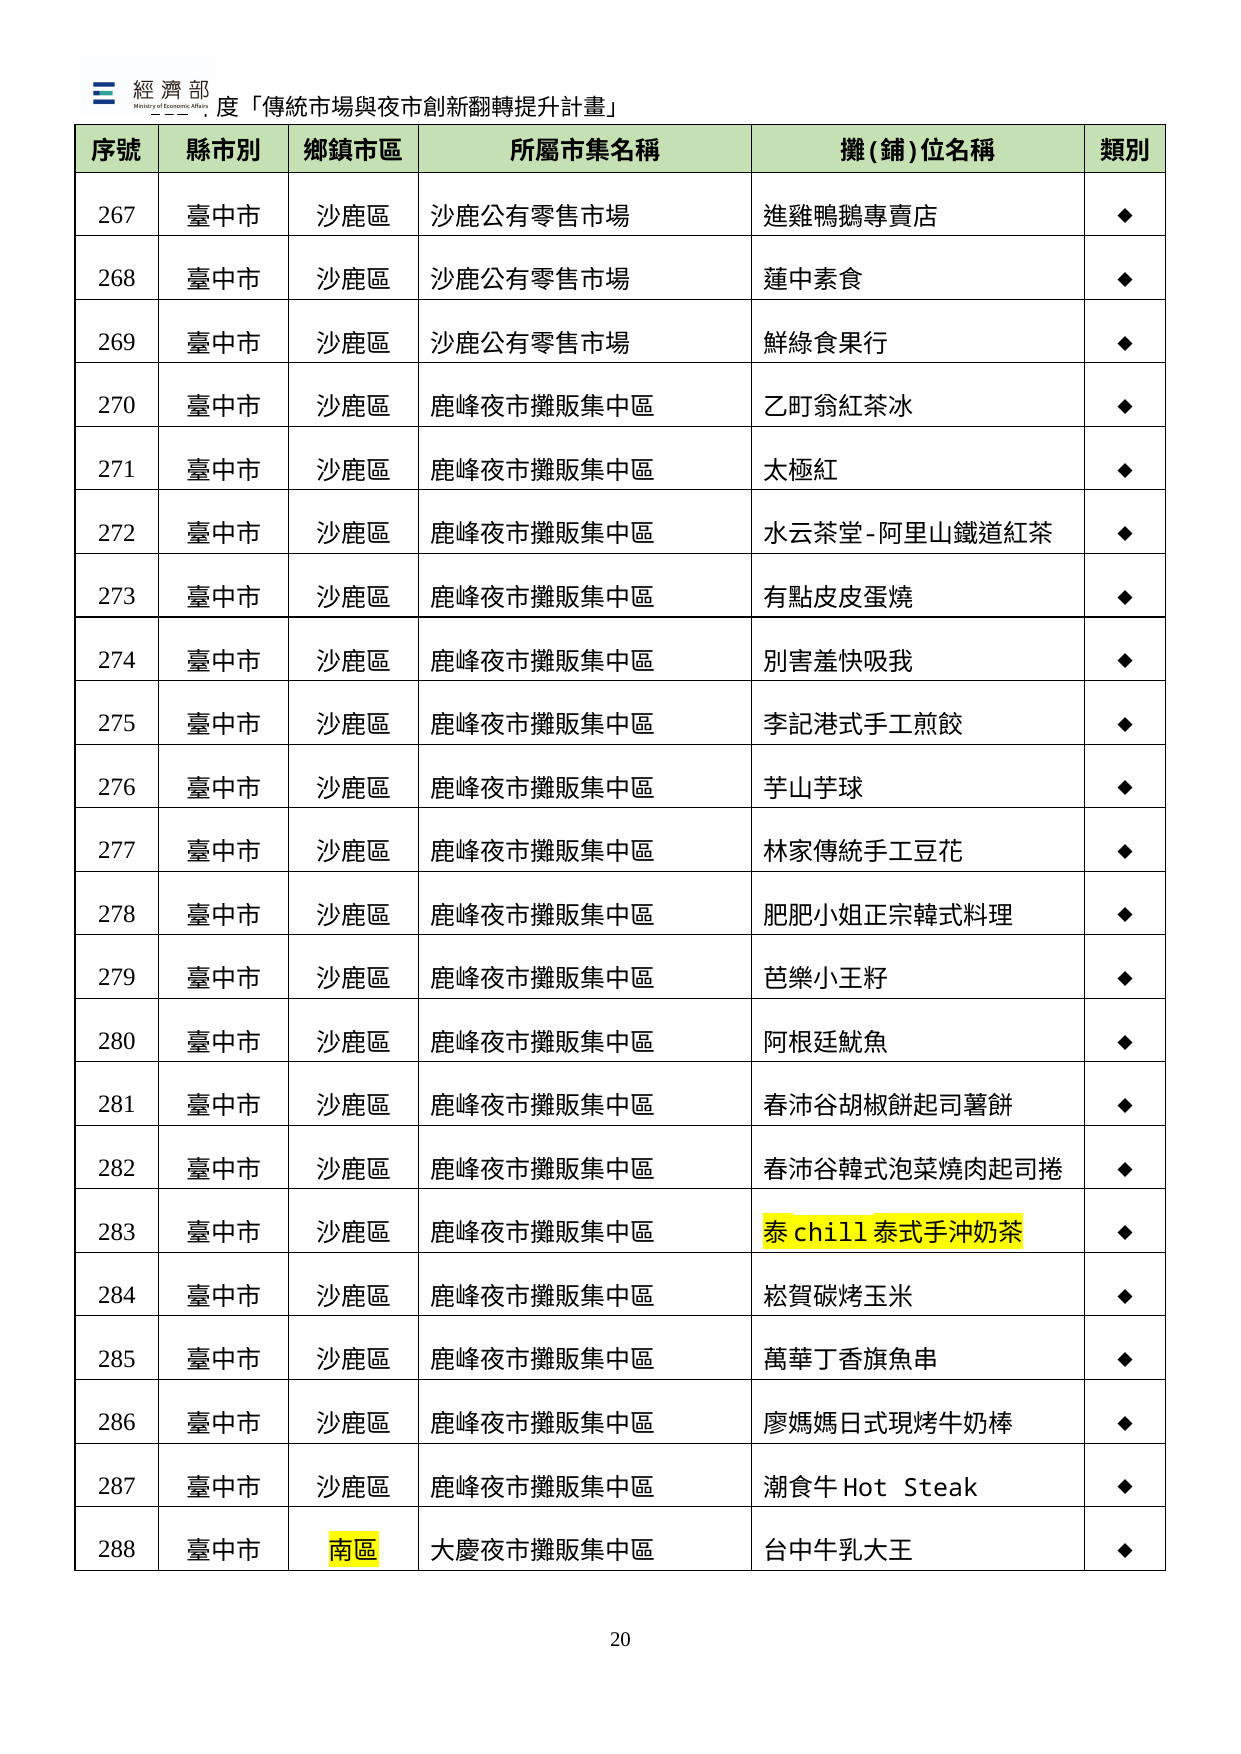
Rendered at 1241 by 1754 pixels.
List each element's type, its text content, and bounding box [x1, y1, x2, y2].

table_cell 284 [76, 1253, 158, 1315]
table_cell 鹿峰夜市攤販集中區 [419, 872, 751, 934]
table_cell ◆ [1085, 1126, 1165, 1188]
table_cell 沙鹿公有零售市場 [419, 173, 751, 235]
table_cell 沙鹿區 [289, 173, 418, 235]
table_cell 271 [76, 427, 158, 489]
table_cell 臺中市 [159, 300, 288, 362]
table_cell 鹿峰夜市攤販集中區 [419, 618, 751, 680]
table_cell 鹿峰夜市攤販集中區 [419, 1444, 751, 1506]
table_cell 沙鹿區 [289, 300, 418, 362]
table_cell ◆ [1085, 745, 1165, 807]
table_cell 鹿峰夜市攤販集中區 [419, 935, 751, 998]
table_cell 李記港式手工煎餃 [752, 681, 1084, 743]
table_cell 崧賀碳烤玉米 [752, 1253, 1084, 1315]
table_cell 蓮中素食 [752, 236, 1084, 299]
table_cell 275 [76, 681, 158, 743]
table_cell 鹿峰夜市攤販集中區 [419, 808, 751, 871]
table_cell ◆ [1085, 1062, 1165, 1125]
table_cell 鹿峰夜市攤販集中區 [419, 490, 751, 553]
table_cell 別害羞快吸我 [752, 618, 1084, 680]
table_cell 臺中市 [159, 554, 288, 616]
table_cell 臺中市 [159, 618, 288, 680]
table_cell 臺中市 [159, 427, 288, 489]
table_cell 267 [76, 173, 158, 235]
table_cell 臺中市 [159, 745, 288, 807]
table_header 鄉鎮市區 [289, 125, 418, 172]
table_cell 有點皮皮蛋燒 [752, 554, 1084, 616]
table_cell ◆ [1085, 363, 1165, 426]
table_cell ◆ [1085, 1253, 1165, 1315]
table_cell 沙鹿區 [289, 363, 418, 426]
table_cell ◆ [1085, 236, 1165, 299]
table_cell 沙鹿區 [289, 1062, 418, 1125]
table_cell ◆ [1085, 1316, 1165, 1379]
table_cell 芋山芋球 [752, 745, 1084, 807]
table_cell 大慶夜市攤販集中區 [419, 1507, 751, 1569]
table_cell 林家傳統手工豆花 [752, 808, 1084, 871]
table_cell 臺中市 [159, 1316, 288, 1379]
table_cell 沙鹿區 [289, 1380, 418, 1442]
table_cell 臺中市 [159, 173, 288, 235]
table_header 縣市別 [159, 125, 288, 172]
table_cell ◆ [1085, 173, 1165, 235]
table_cell 沙鹿區 [289, 808, 418, 871]
table_cell 286 [76, 1380, 158, 1442]
table_cell 269 [76, 300, 158, 362]
table_cell ◆ [1085, 300, 1165, 362]
table_cell 沙鹿區 [289, 935, 418, 998]
table_cell 鹿峰夜市攤販集中區 [419, 554, 751, 616]
table_cell 乙町翁紅茶冰 [752, 363, 1084, 426]
table_cell 阿根廷魷魚 [752, 999, 1084, 1061]
table_cell 沙鹿區 [289, 681, 418, 743]
table_cell 沙鹿區 [289, 1316, 418, 1379]
table_cell 泰chill泰式手沖奶茶 [752, 1189, 1084, 1252]
table_cell ◆ [1085, 490, 1165, 553]
table_cell 臺中市 [159, 872, 288, 934]
table_cell 潮食牛Hot Steak [752, 1444, 1084, 1506]
table_cell 春沛谷胡椒餅起司薯餅 [752, 1062, 1084, 1125]
table_cell 沙鹿區 [289, 745, 418, 807]
table_cell 沙鹿區 [289, 1444, 418, 1506]
table_cell 臺中市 [159, 999, 288, 1061]
table_cell 沙鹿區 [289, 1253, 418, 1315]
table_cell 臺中市 [159, 1189, 288, 1252]
table_cell 鹿峰夜市攤販集中區 [419, 1126, 751, 1188]
table_header 攤(鋪)位名稱 [752, 125, 1084, 172]
table_cell 270 [76, 363, 158, 426]
table_cell 鹿峰夜市攤販集中區 [419, 745, 751, 807]
table_cell 鹿峰夜市攤販集中區 [419, 1380, 751, 1442]
table_cell 沙鹿區 [289, 236, 418, 299]
table_cell 鹿峰夜市攤販集中區 [419, 363, 751, 426]
table_header 所屬市集名稱 [419, 125, 751, 172]
table_cell 278 [76, 872, 158, 934]
table_cell ◆ [1085, 681, 1165, 743]
table_cell 沙鹿區 [289, 1189, 418, 1252]
table_cell 臺中市 [159, 490, 288, 553]
table_cell 288 [76, 1507, 158, 1569]
table_cell 沙鹿區 [289, 999, 418, 1061]
table_cell 287 [76, 1444, 158, 1506]
table_header 類別 [1085, 125, 1165, 172]
table_cell 277 [76, 808, 158, 871]
table_cell 鹿峰夜市攤販集中區 [419, 681, 751, 743]
table_cell 沙鹿區 [289, 618, 418, 680]
table_cell 臺中市 [159, 1062, 288, 1125]
table_cell 臺中市 [159, 681, 288, 743]
table_cell 281 [76, 1062, 158, 1125]
table_cell 沙鹿公有零售市場 [419, 300, 751, 362]
table_cell 臺中市 [159, 363, 288, 426]
table_cell 272 [76, 490, 158, 553]
table_cell 鹿峰夜市攤販集中區 [419, 1189, 751, 1252]
table_cell ◆ [1085, 618, 1165, 680]
table_cell ◆ [1085, 427, 1165, 489]
table_cell ◆ [1085, 1189, 1165, 1252]
table_cell 283 [76, 1189, 158, 1252]
table_cell 春沛谷韓式泡菜燒肉起司捲 [752, 1126, 1084, 1188]
table_cell 臺中市 [159, 1126, 288, 1188]
table_cell 沙鹿區 [289, 1126, 418, 1188]
table_cell ◆ [1085, 935, 1165, 998]
table_cell 太極紅 [752, 427, 1084, 489]
table_cell 廖媽媽日式現烤牛奶棒 [752, 1380, 1084, 1442]
table_cell 鹿峰夜市攤販集中區 [419, 1062, 751, 1125]
table_cell 芭樂小王籽 [752, 935, 1084, 998]
table_cell 276 [76, 745, 158, 807]
table_cell 282 [76, 1126, 158, 1188]
table_header 序號 [76, 125, 158, 172]
table_cell 南區 [289, 1507, 418, 1569]
table_cell 沙鹿區 [289, 427, 418, 489]
table_cell 鹿峰夜市攤販集中區 [419, 999, 751, 1061]
table_cell 279 [76, 935, 158, 998]
table_cell ◆ [1085, 872, 1165, 934]
table_cell 沙鹿區 [289, 554, 418, 616]
table_cell 臺中市 [159, 236, 288, 299]
table_cell 鹿峰夜市攤販集中區 [419, 1253, 751, 1315]
table_cell 臺中市 [159, 1253, 288, 1315]
table_cell 鹿峰夜市攤販集中區 [419, 1316, 751, 1379]
table_cell 肥肥小姐正宗韓式料理 [752, 872, 1084, 934]
table_cell 沙鹿公有零售市場 [419, 236, 751, 299]
table_cell ◆ [1085, 999, 1165, 1061]
table_cell 285 [76, 1316, 158, 1379]
table_cell 台中牛乳大王 [752, 1507, 1084, 1569]
table_cell ◆ [1085, 1444, 1165, 1506]
table_cell 274 [76, 618, 158, 680]
table_cell 臺中市 [159, 1444, 288, 1506]
table_cell ◆ [1085, 1507, 1165, 1569]
table_cell 進雞鴨鵝專賣店 [752, 173, 1084, 235]
table_cell 273 [76, 554, 158, 616]
table_cell 沙鹿區 [289, 872, 418, 934]
table_cell 268 [76, 236, 158, 299]
table_cell 臺中市 [159, 808, 288, 871]
table_cell 280 [76, 999, 158, 1061]
table_cell 臺中市 [159, 1380, 288, 1442]
table_cell 水云茶堂-阿里山鐵道紅茶 [752, 490, 1084, 553]
table_cell 沙鹿區 [289, 490, 418, 553]
table_cell 臺中市 [159, 1507, 288, 1569]
table_cell 鮮綠食果行 [752, 300, 1084, 362]
table_cell 臺中市 [159, 935, 288, 998]
table_cell 萬華丁香旗魚串 [752, 1316, 1084, 1379]
table_cell 鹿峰夜市攤販集中區 [419, 427, 751, 489]
table_cell ◆ [1085, 1380, 1165, 1442]
table_cell ◆ [1085, 808, 1165, 871]
table_cell ◆ [1085, 554, 1165, 616]
